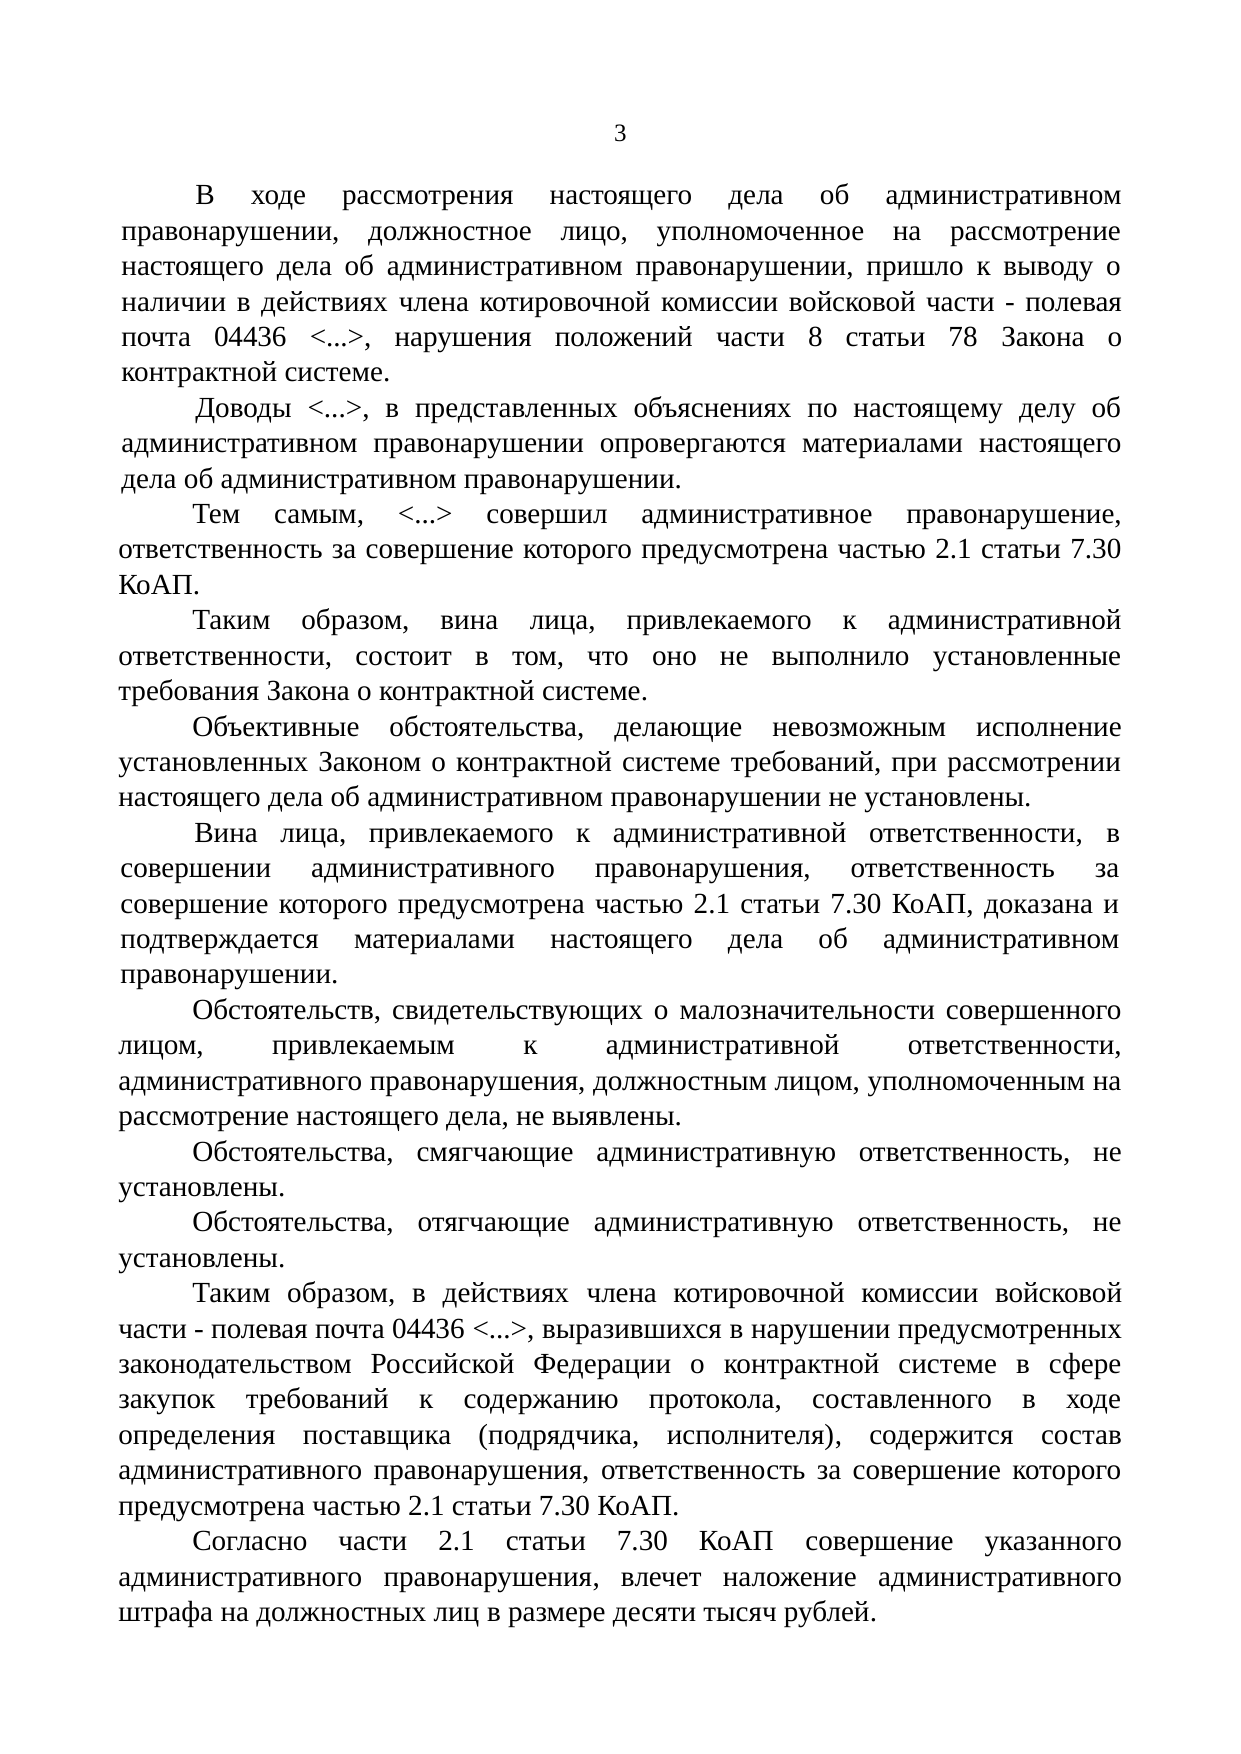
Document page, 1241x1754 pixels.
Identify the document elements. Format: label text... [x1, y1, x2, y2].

text Объективные обстоятельства, делающие невозможным исполнение установленных Законом о контрактной системе требований, при рассмотрении настоящего дела об административном правонарушении не установлены. [118, 708, 1122, 814]
text Обстоятельства, отягчающие административную ответственность, не установлены. [118, 1203, 1122, 1274]
text Вина лица, привлекаемого к административной ответственности, в совершении административного правонарушения, ответственность за совершение которого предусмотрена частью 2.1 статьи 7.30 КоАП, доказана и подтверждается материалами настоящего дела об административном правонарушении. [120, 814, 1120, 991]
text Согласно части 2.1 статьи 7.30 КоАП совершение указанного административного правонарушения, влечет наложение административного штрафа на должностных лиц в размере десяти тысяч рублей. [118, 1522, 1122, 1628]
text Таким образом, в действиях члена котировочной комиссии войсковой части - полевая почта 04436 <...>, выразившихся в нарушении предусмотренных законодательством Российской Федерации о контрактной системе в сфере закупок требований к содержанию протокола, составленного в ходе определения поставщика (подрядчика, исполнителя), содержится состав административного правонарушения, ответственность за совершение которого предусмотрена частью 2.1 статьи 7.30 КоАП. [118, 1274, 1122, 1522]
text Обстоятельства, смягчающие административную ответственность, не установлены. [118, 1133, 1122, 1203]
text Тем самым, <...> совершил административное правонарушение, ответственность за совершение которого предусмотрена частью 2.1 статьи 7.30 КоАП. [118, 495, 1122, 601]
text Обстоятельств, свидетельствующих о малозначительности совершенного лицом, привлекаемым к административной ответственности, административного правонарушения, должностным лицом, уполномоченным на рассмотрение настоящего дела, не выявлены. [118, 991, 1122, 1133]
text Доводы <...>, в представленных объяснениях по настоящему делу об административном правонарушении опровергаются материалами настоящего дела об административном правонарушении. [121, 389, 1122, 495]
text Таким образом, вина лица, привлекаемого к административной ответственности, состоит в том, что оно не выполнило установленные требования Закона о контрактной системе. [118, 601, 1122, 708]
text В ходе рассмотрения настоящего дела об административном правонарушении, должностное лицо, уполномоченное на рассмотрение настоящего дела об административном правонарушении, пришло к выводу о наличии в действиях члена котировочной комиссии войсковой части - полевая почта 04436 <...>, нарушения положений части 8 статьи 78 Закона о контрактной системе. [121, 176, 1122, 389]
